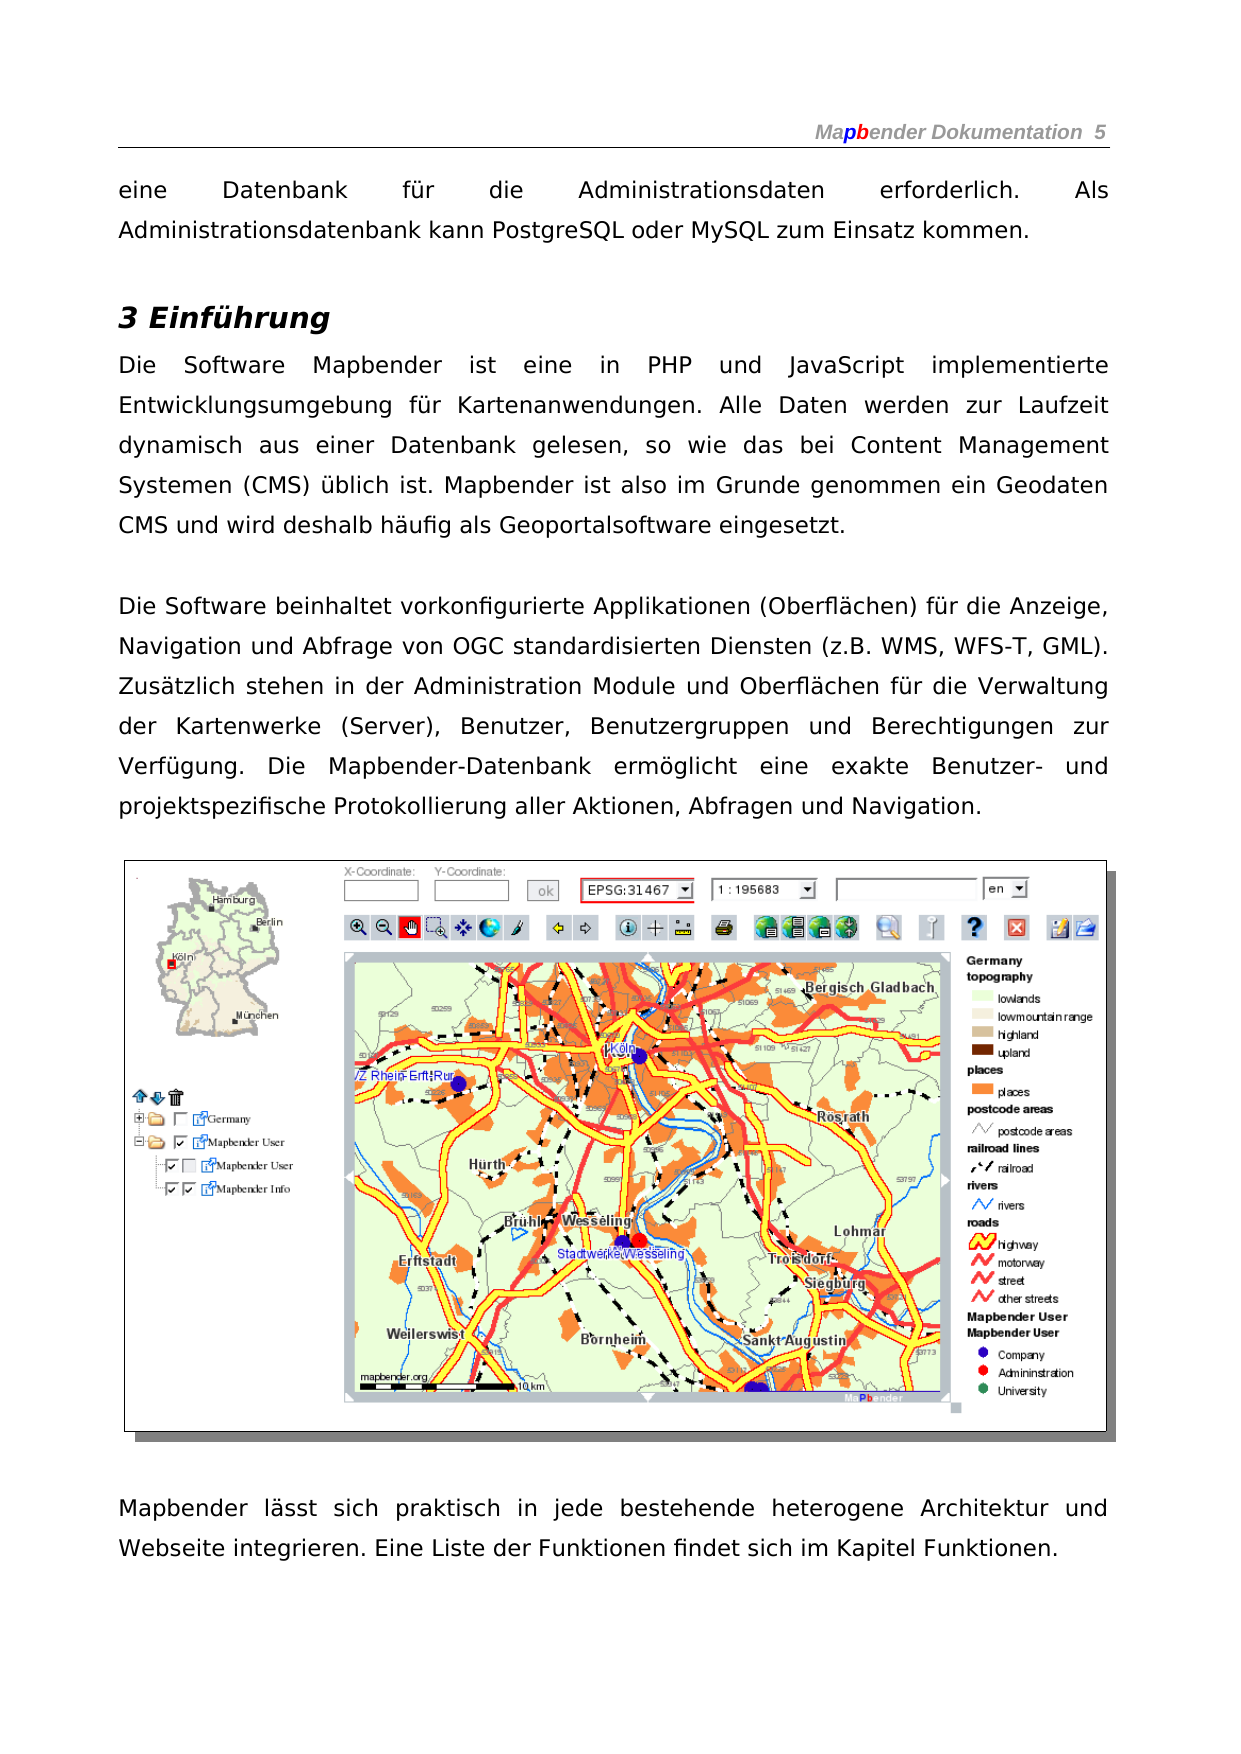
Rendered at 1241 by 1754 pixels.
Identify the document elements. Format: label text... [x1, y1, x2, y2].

picture [127, 863, 1103, 1428]
text eine Datenbank für die Administrationsdaten erforderlich. Als Administrationsdatenbank kann PostgreSQL oder MySQL zum Einsatz kommen. [118, 177, 1110, 244]
text Die Software Mapbender ist eine in PHP und JavaScript implementierte Entwicklungsumgebung für Kartenanwendungen. Alle Daten werden zur Laufzeit dynamisch aus einer Datenbank gelesen, so wie das bei Content Management Systemen (CMS) üblich ist. Mapbender ist also im Grunde genommen ein Geodaten CMS und wird deshalb häufig als Geoportalsoftware eingesetzt. [118, 352, 1110, 539]
text Mapbender lässt sich praktisch in jede bestehende heterogene Architektur und Webseite integrieren. Eine Liste der Funktionen findet sich im Kapitel Funktionen. [118, 1495, 1110, 1562]
text Die Software beinhaltet vorkonfigurierte Applikationen (Oberflächen) für die Anzeige, Navigation und Abfrage von OGC standardisierten Diensten (z.B. WMS, WFS-T, GML). Zusätzlich stehen in der Administration Module und Oberflächen für die Verwaltung der Kartenwerke (Server), Benutzer, Benutzergruppen und Berechtigungen zur Verfügung. Die Mapbender-Datenbank ermöglicht eine exakte Benutzer- und projektspezifische Protokollierung aller Aktionen, Abfragen und Navigation. [118, 593, 1110, 820]
subtitle Einführung [118, 301, 1122, 335]
